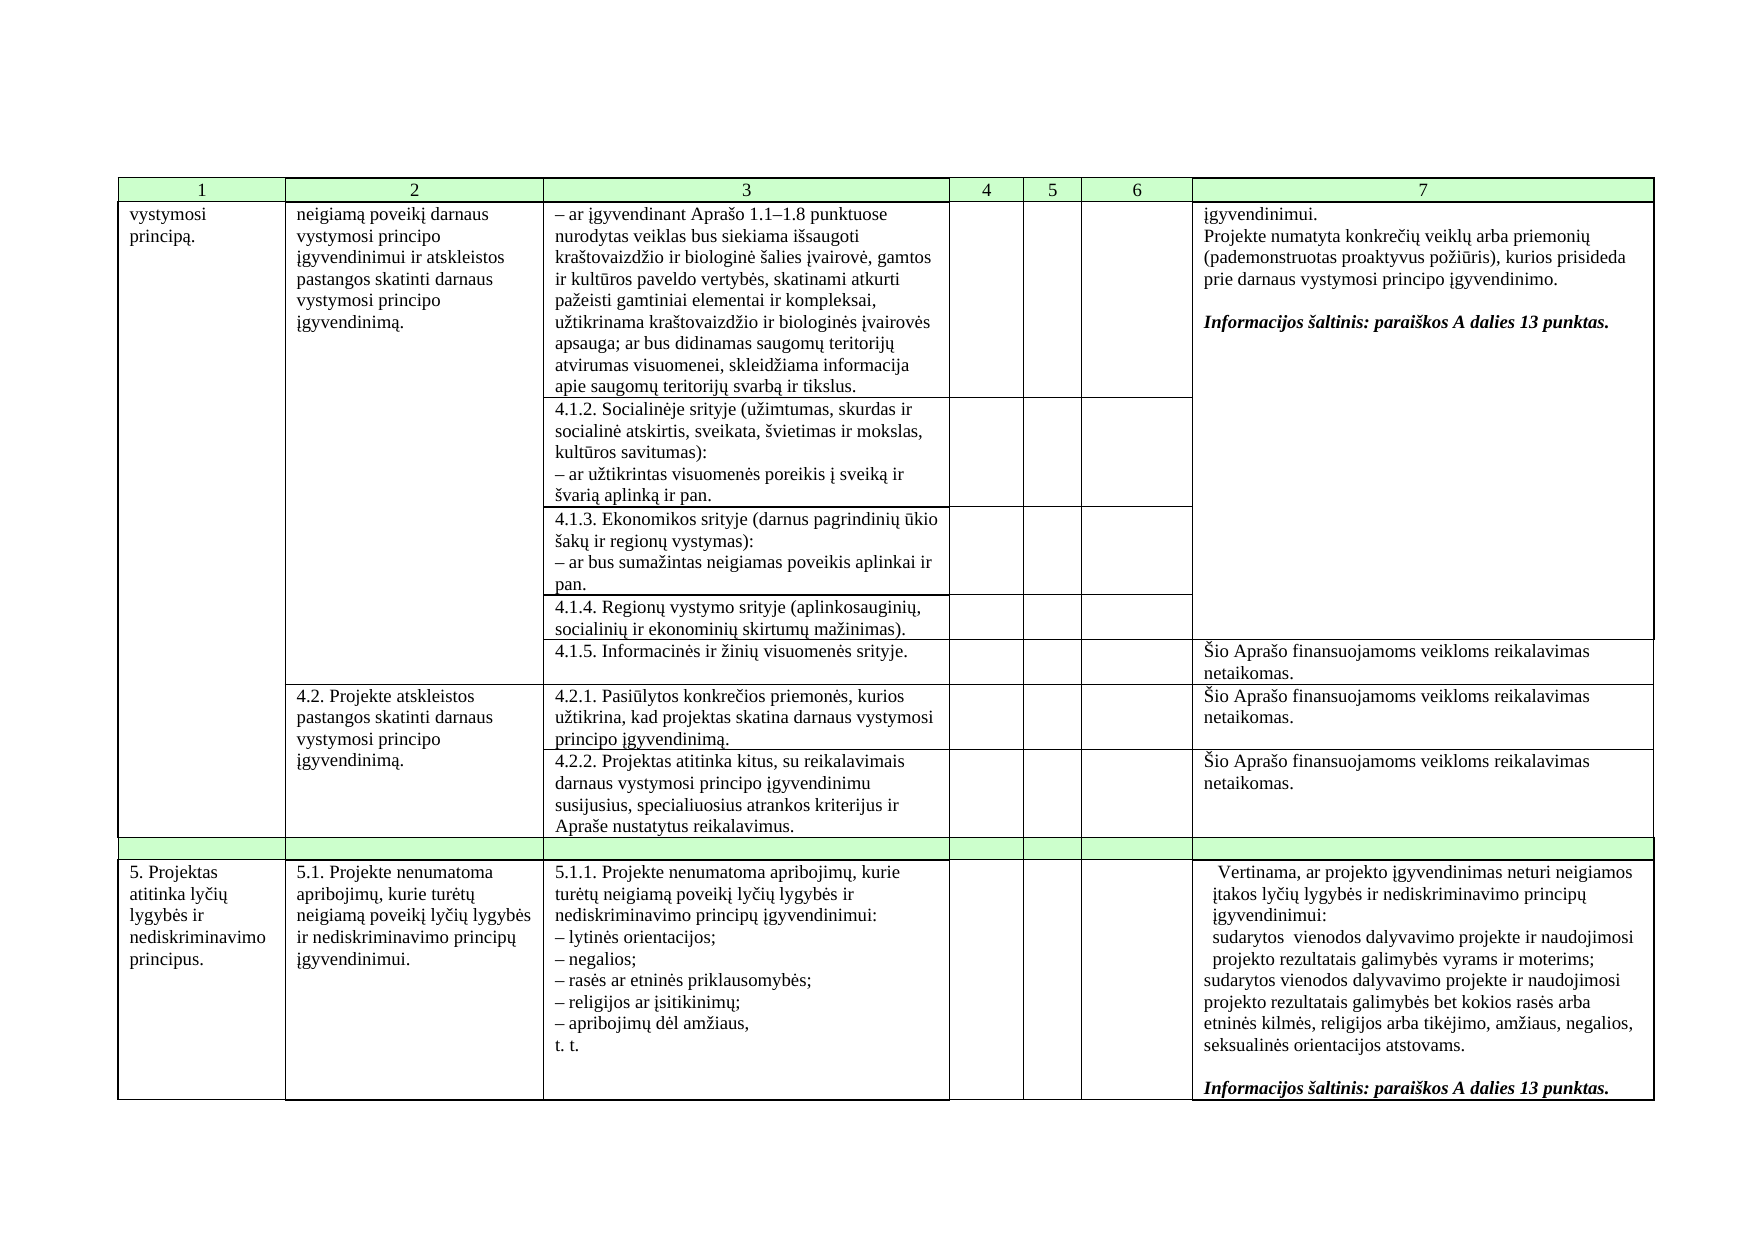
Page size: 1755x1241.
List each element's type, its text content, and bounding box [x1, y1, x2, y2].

table_cell [1024, 860, 1081, 1098]
table_header 2 [286, 179, 543, 201]
table_cell vystymosi principą. [119, 202, 285, 837]
table_cell [1024, 595, 1081, 639]
table_cell 5.1.1. Projekte nenumatoma apribojimų, kurie turėtų neigiamą poveikį lyčių lygybės ir nediskriminavimo principų įgyvendinimui: – lytinės orientacijos; – negalios; – rasės ar etninės priklausomybės; – religijos ar įsitikinimų; – apribojimų dėl amžiaus, t. t. [544, 861, 949, 1098]
table_cell [1024, 685, 1081, 749]
table_cell [950, 640, 1023, 683]
table_cell 5.1. Projekte nenumatoma apribojimų, kurie turėtų neigiamą poveikį lyčių lygybės ir nediskriminavimo principų įgyvendinimui. [286, 861, 543, 1098]
table_cell [1024, 398, 1081, 506]
table_cell [1082, 685, 1192, 749]
table_header 5 [1024, 178, 1081, 201]
table_cell Vertinama, ar projekto įgyvendinimas neturi neigiamos įtakos lyčių lygybės ir nediskriminavimo principų įgyvendinimui: sudarytos vienodos dalyvavimo projekte ir naudojimosi projekto rezultatais galimybės vyrams ir moterims; sudarytos vienodos dalyvavimo projekte ir naudojimosi projekto rezultatais galimybės bet kokios rasės arba etninės kilmės, religijos arba tikėjimo, amžiaus, negalios, seksualinės orientacijos atstovams. Informacijos šaltinis: paraiškos A dalies 13 punktas. [1193, 861, 1653, 1098]
table_cell [1024, 507, 1081, 594]
table_cell [1193, 838, 1653, 859]
table_cell – ar įgyvendinant Aprašo 1.1–1.8 punktuose nurodytas veiklas bus siekiama išsaugoti kraštovaizdžio ir biologinė šalies įvairovė, gamtos ir kultūros paveldo vertybės, skatinami atkurti pažeisti gamtiniai elementai ir kompleksai, užtikrinama kraštovaizdžio ir biologinės įvairovės apsauga; ar bus didinamas saugomų teritorijų atvirumas visuomenei, skleidžiama informacija apie saugomų teritorijų svarbą ir tikslus. [544, 203, 949, 397]
table_cell Šio Aprašo finansuojamoms veikloms reikalavimas netaikomas. [1193, 685, 1653, 749]
table_cell neigiamą poveikį darnaus vystymosi principo įgyvendinimui ir atskleistos pastangos skatinti darnaus vystymosi principo įgyvendinimą. [286, 203, 543, 683]
table_cell [1024, 838, 1081, 859]
table_cell 4.1.3. Ekonomikos srityje (darnus pagrindinių ūkio šakų ir regionų vystymas): – ar bus sumažintas neigiamas poveikis aplinkai ir pan. [544, 508, 949, 594]
table_header 7 [1193, 179, 1653, 201]
table_cell Šio Aprašo finansuojamoms veikloms reikalavimas netaikomas. [1193, 640, 1653, 683]
table_cell 4.2.2. Projektas atitinka kitus, su reikalavimais darnaus vystymosi principo įgyvendinimu susijusius, specialiuosius atrankos kriterijus ir Apraše nustatytus reikalavimus. [544, 750, 949, 837]
table_cell 4.2.1. Pasiūlytos konkrečios priemonės, kurios užtikrina, kad projektas skatina darnaus vystymosi principo įgyvendinimą. [544, 685, 949, 749]
table_cell [1024, 202, 1081, 397]
table_cell [1082, 202, 1192, 397]
table_cell 4.2. Projekte atskleistos pastangos skatinti darnaus vystymosi principo įgyvendinimą. [286, 685, 543, 837]
table_cell [286, 838, 543, 859]
table_cell 4.1.2. Socialinėje srityje (užimtumas, skurdas ir socialinė atskirtis, sveikata, švietimas ir mokslas, kultūros savitumas): – ar užtikrintas visuomenės poreikis į sveiką ir švarią aplinką ir pan. [544, 398, 949, 506]
table_cell [1082, 838, 1192, 859]
table_cell [544, 838, 949, 859]
table_cell [950, 507, 1023, 594]
table_cell [950, 750, 1023, 837]
table_cell įgyvendinimui. Projekte numatyta konkrečių veiklų arba priemonių (pademonstruotas proaktyvus požiūris), kurios prisideda prie darnaus vystymosi principo įgyvendinimo. Informacijos šaltinis: paraiškos A dalies 13 punktas. [1193, 203, 1653, 639]
table_cell [1082, 507, 1192, 594]
table_cell [950, 398, 1023, 506]
table_cell [1024, 640, 1081, 683]
table_header 1 [119, 178, 285, 201]
table_cell [1082, 595, 1192, 639]
table_cell Šio Aprašo finansuojamoms veikloms reikalavimas netaikomas. [1193, 750, 1653, 837]
table_cell [950, 860, 1023, 1098]
table_cell [1082, 860, 1192, 1098]
table_cell [950, 595, 1023, 639]
table_cell 5. Projektas atitinka lyčių lygybės ir nediskriminavimo principus. [119, 860, 285, 1098]
table_cell [119, 838, 285, 859]
table_cell [1082, 398, 1192, 506]
table_cell 4.1.4. Regionų vystymo srityje (aplinkosauginių, socialinių ir ekonominių skirtumų mažinimas). [544, 596, 949, 639]
table_cell 4.1.5. Informacinės ir žinių visuomenės srityje. [544, 640, 949, 683]
table_cell [1024, 750, 1081, 837]
table_cell [1082, 640, 1192, 683]
table_cell [1082, 750, 1192, 837]
table_cell [950, 838, 1023, 859]
table_header 6 [1082, 178, 1192, 201]
table_header 4 [950, 178, 1023, 201]
table_header 3 [544, 179, 949, 201]
table_cell [950, 202, 1023, 397]
table_cell [950, 685, 1023, 749]
